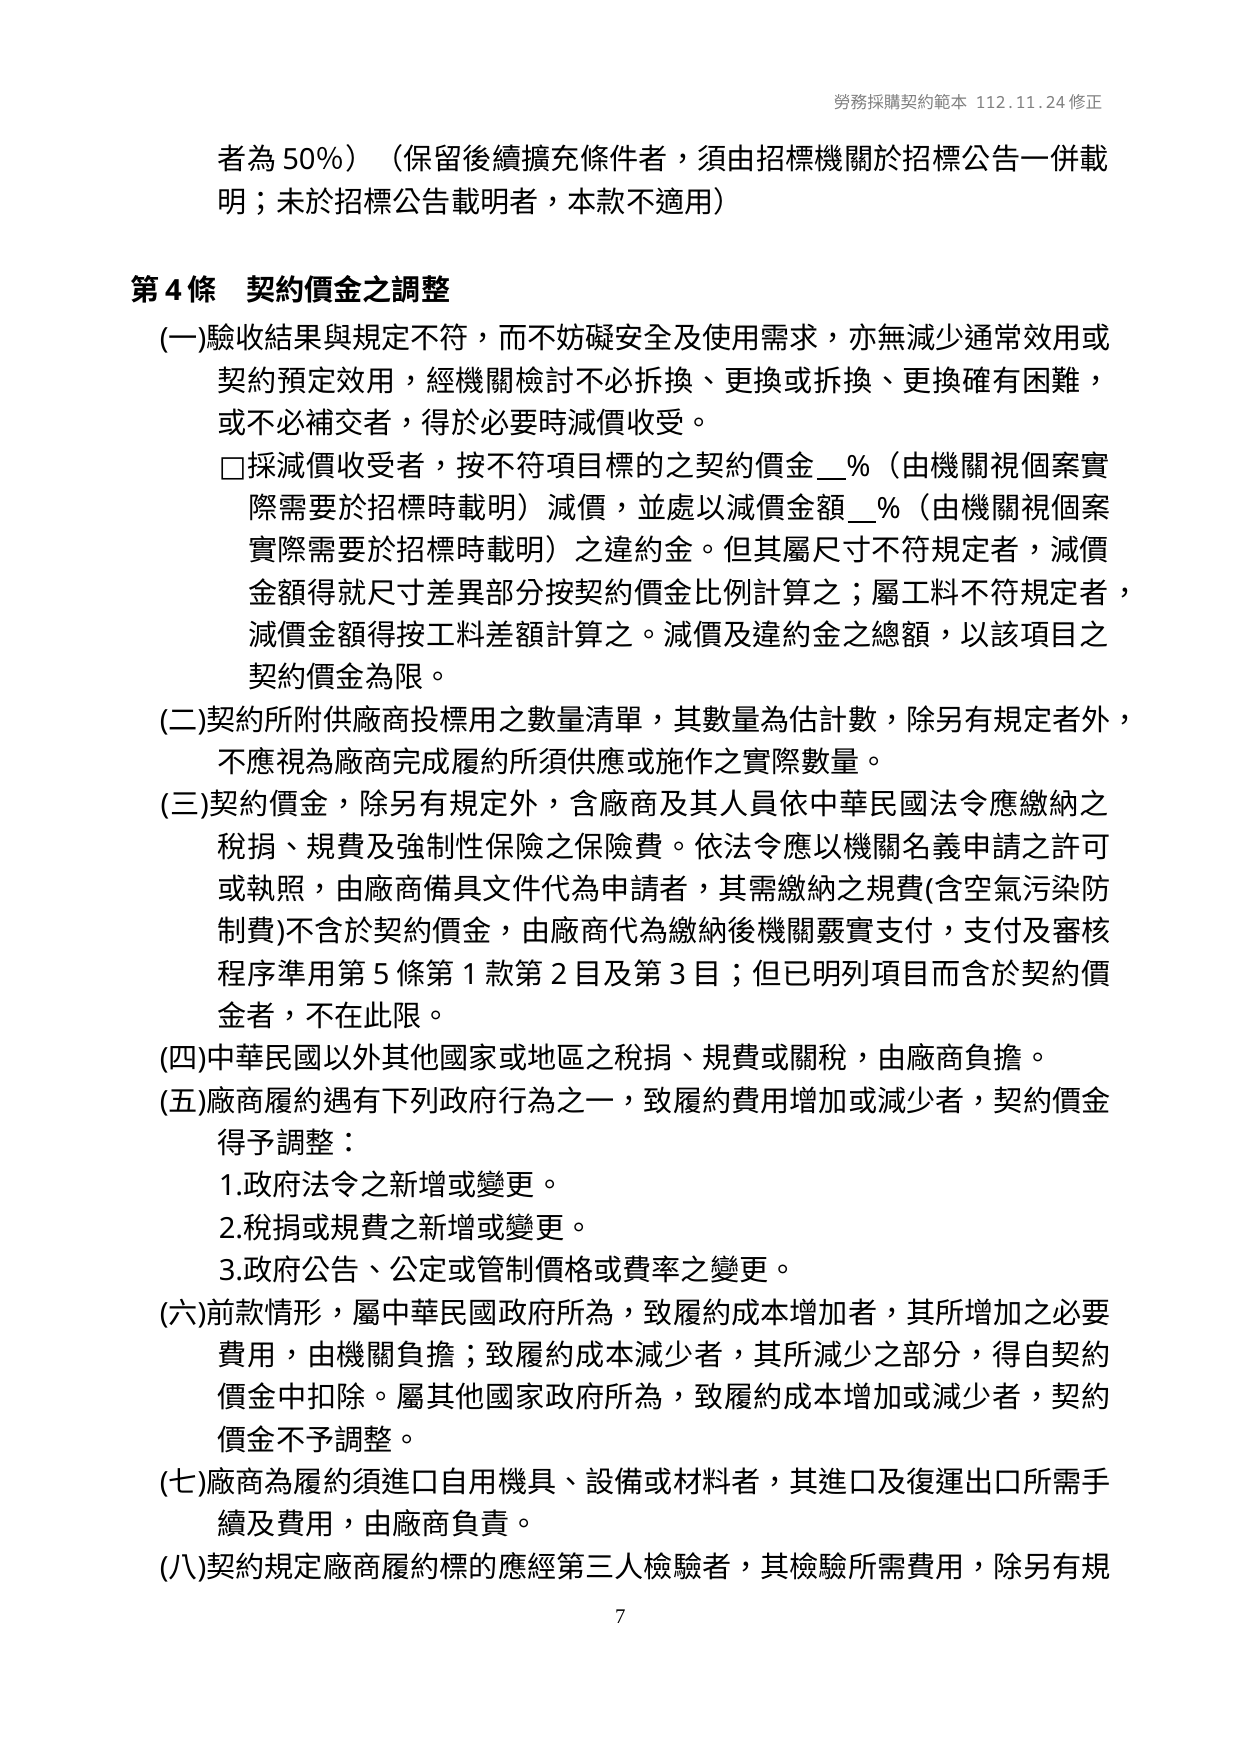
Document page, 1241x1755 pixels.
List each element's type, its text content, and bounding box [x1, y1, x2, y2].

text (一)驗收結果與規定不符，而不妨礙安全及使用需求，亦無減少通常效用或契約預定效用，經機關檢討不必拆換、更換或拆換、更換確有困難，或不必補交者，得於必要時減價收受。 [159, 315, 1110, 442]
text 1.政府法令之新增或變更。 [218, 1162, 1108, 1204]
text (六)前款情形，屬中華民國政府所為，致履約成本增加者，其所增加之必要費用，由機關負擔；致履約成本減少者，其所減少之部分，得自契約價金中扣除。屬其他國家政府所為，致履約成本增加或減少者，契約價金不予調整。 [159, 1289, 1110, 1458]
text (三)契約價金，除另有規定外，含廠商及其人員依中華民國法令應繳納之稅捐、規費及強制性保險之保險費。依法令應以機關名義申請之許可或執照，由廠商備具文件代為申請者，其需繳納之規費(含空氣污染防制費)不含於契約價金，由廠商代為繳納後機關覈實支付，支付及審核程序準用第5條第1款第2目及第3目；但已明列項目而含於契約價金者，不在此限。 [160, 781, 1110, 1035]
text (二)契約所附供廠商投標用之數量清單，其數量為估計數，除另有規定者外，不應視為廠商完成履約所須供應或施作之實際數量。 [159, 696, 1110, 781]
text 2.稅捐或規費之新增或變更。 [218, 1204, 1108, 1247]
text 第4條 契約價金之調整 [130, 266, 1110, 309]
text (五)廠商履約遇有下列政府行為之一，致履約費用增加或減少者，契約價金得予調整： [159, 1077, 1110, 1162]
text (七)廠商為履約須進口自用機具、設備或材料者，其進口及復運出口所需手續及費用，由廠商負責。 [159, 1458, 1110, 1543]
text (八)契約規定廠商履約標的應經第三人檢驗者，其檢驗所需費用，除另有規 [159, 1543, 1110, 1586]
text □採減價收受者，按不符項目標的之契約價金 %（由機關視個案實際需要於招標時載明）減價，並處以減價金額 %（由機關視個案實際需要於招標時載明）之違約金。但其屬尺寸不符規定者，減價金額得就尺寸差異部分按契約價金比例計算之；屬工料不符規定者，減價金額得按工料差額計算之。減價及違約金之總額，以該項目之契約價金為限。 [218, 442, 1110, 696]
text (四)中華民國以外其他國家或地區之稅捐、規費或關稅，由廠商負擔。 [159, 1035, 1110, 1077]
text 者為50％）（保留後續擴充條件者，須由招標機關於招標公告一併載明；未於招標公告載明者，本款不適用） [159, 136, 1110, 221]
text 3.政府公告、公定或管制價格或費率之變更。 [218, 1247, 1108, 1289]
